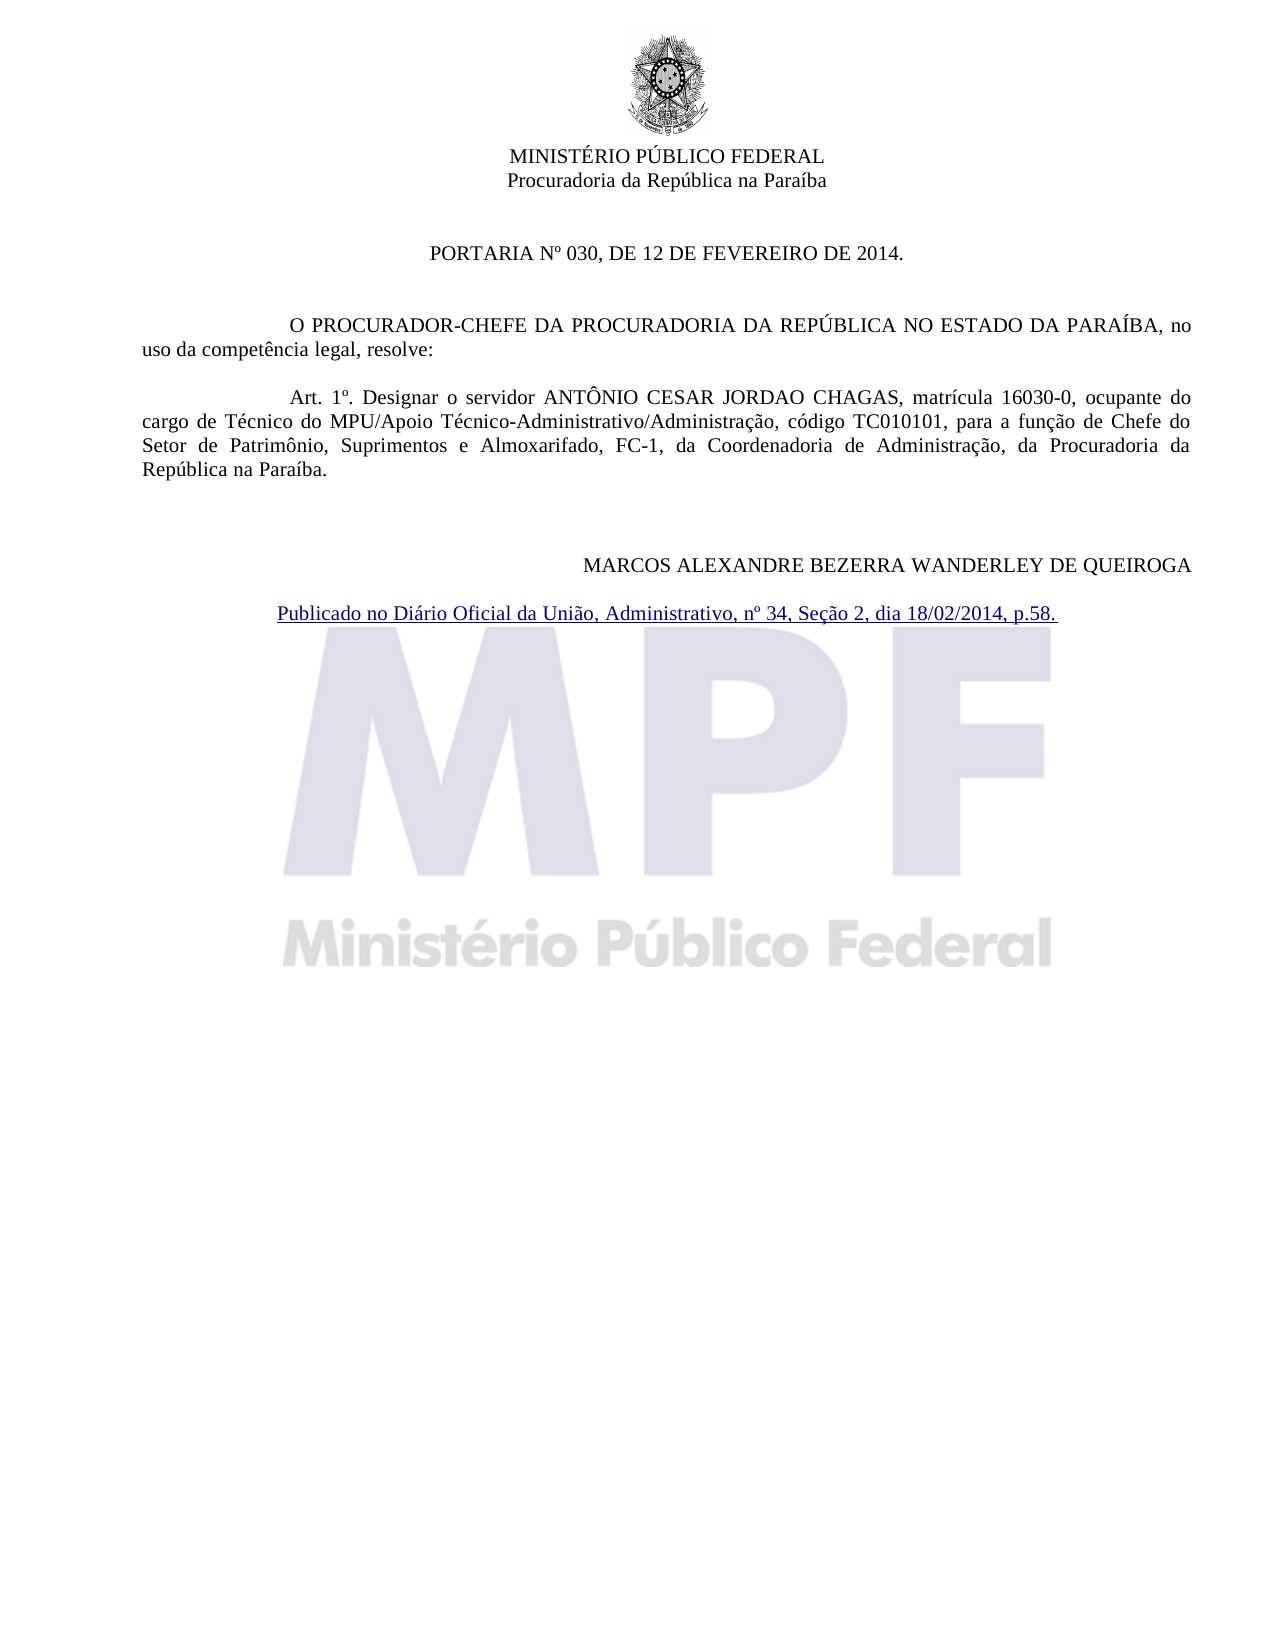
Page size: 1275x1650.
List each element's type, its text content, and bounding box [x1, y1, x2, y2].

picture [283, 627, 1051, 967]
text Procuradoria da República na Paraíba [142, 168, 1192, 192]
text Publicado no Diário Oficial da União, Administrativo, nº 34, Seção 2, dia 18/02/2014, p.58. [142, 601, 1192, 625]
text MINISTÉRIO PÚBLICO FEDERAL [142, 144, 1192, 168]
picture [625, 28, 709, 136]
text O PROCURADOR-CHEFE DA PROCURADORIA DA REPÚBLICA NO ESTADO DA PARAÍBA, no uso da competência legal, resolve: [142, 312, 1192, 361]
text MARCOS ALEXANDRE BEZERRA WANDERLEY DE QUEIROGA [142, 553, 1192, 577]
text Art. 1º. Designar o servidor ANTÔNIO CESAR JORDAO CHAGAS, matrícula 16030-0, ocupante do cargo de Técnico do MPU/Apoio Técnico-Administrativo/Administração, código TC010101, para a função de Chefe do Setor de Patrimônio, Suprimentos e Almoxarifado, FC-1, da Coordenadoria de Administração, da Procuradoria da República na Paraíba. [142, 385, 1192, 481]
text PORTARIA Nº 030, DE 12 DE FEVEREIRO DE 2014. [142, 240, 1192, 264]
